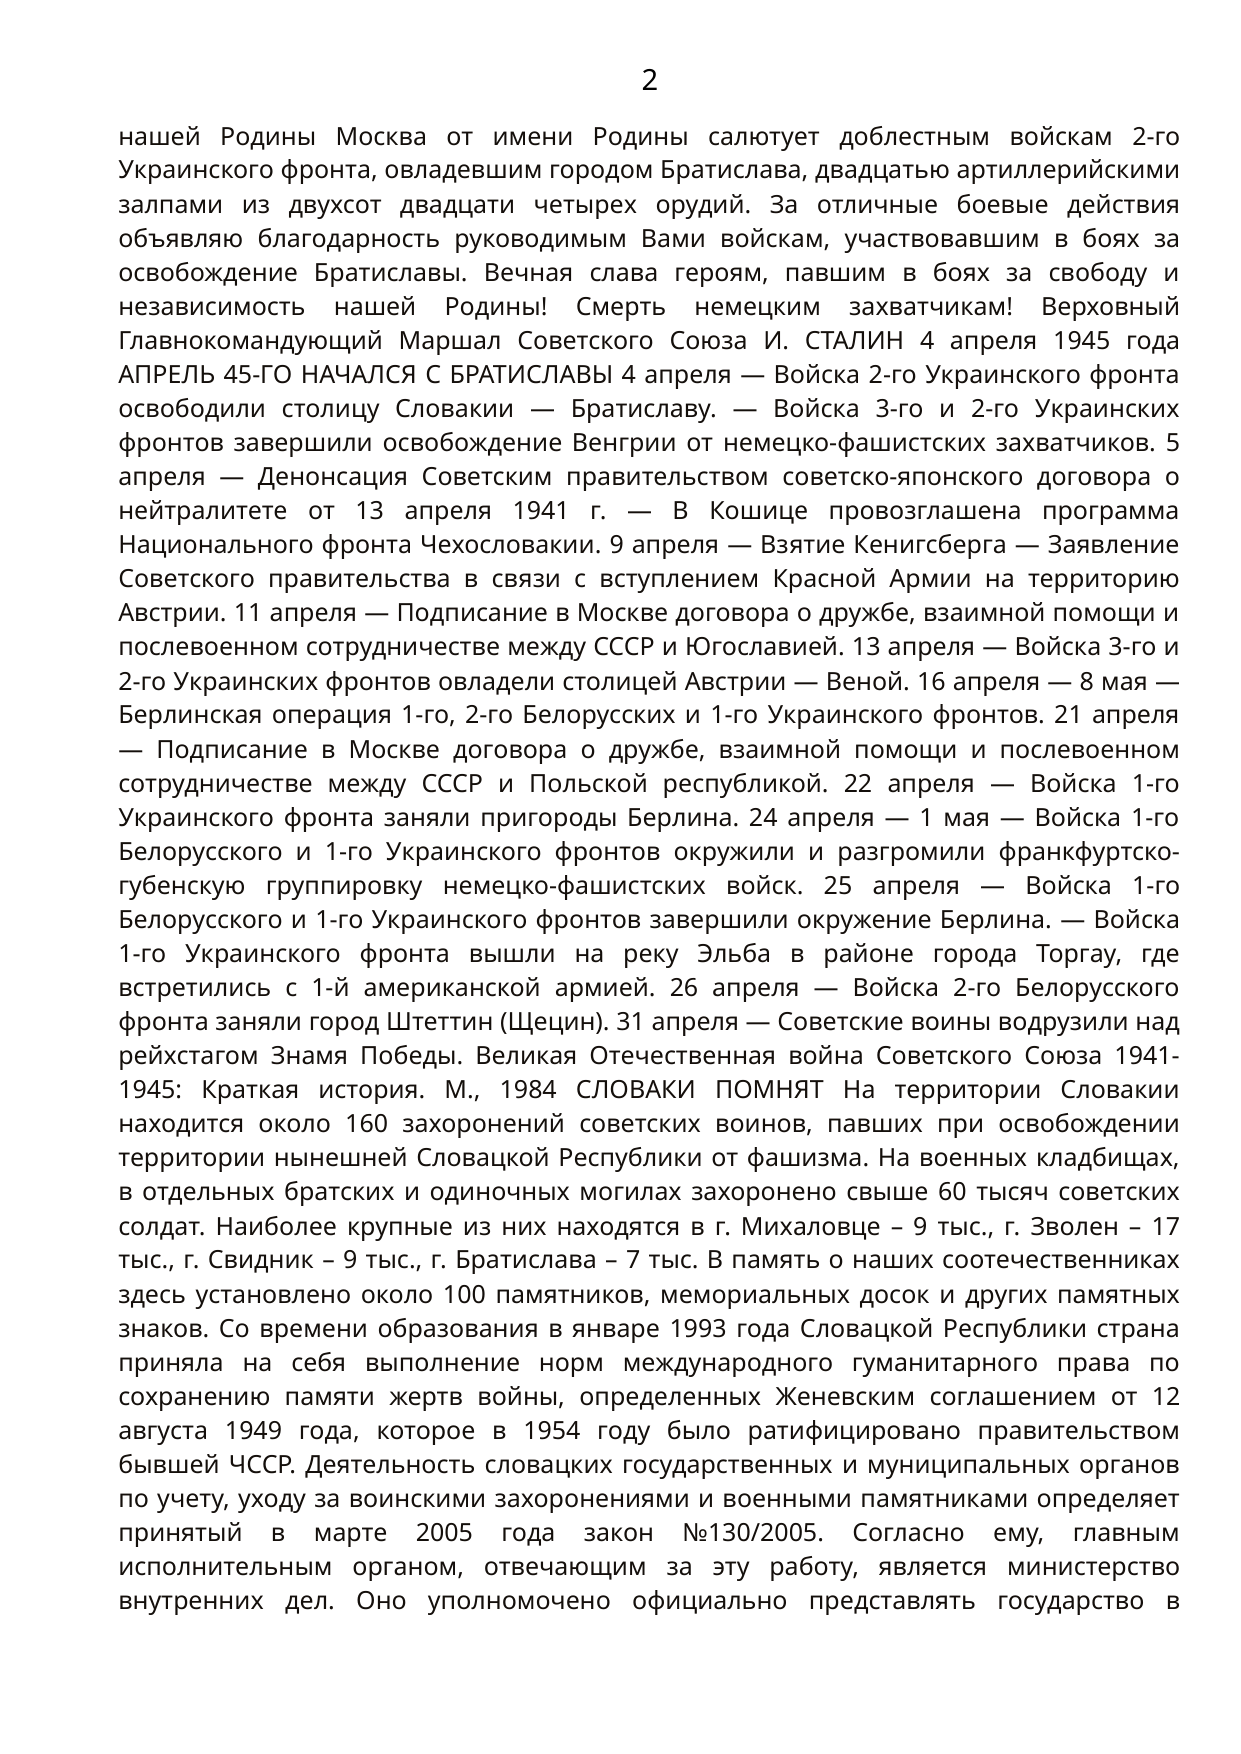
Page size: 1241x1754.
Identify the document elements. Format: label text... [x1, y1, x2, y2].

text нашей Родины Москва от имени Родины салютует доблестным войскам 2-го Украинского фронта, овладевшим городом Братислава, двадцатью артиллерийскими залпами из двухсот двадцати четырех орудий. За отличные боевые действия объявляю благодарность руководимым Вами войскам, участвовавшим в боях за освобождение Братиславы. Вечная слава героям, павшим в боях за свободу и независимость нашей Родины! Смерть немецким захватчикам! Верховный Главнокомандующий Маршал Советского Союза И. СТАЛИН 4 апреля 1945 года АПРЕЛЬ 45-ГО НАЧАЛСЯ С БРАТИСЛАВЫ 4 апреля — Войска 2-го Украинского фронта освободили столицу Словакии — Братиславу. — Войска 3-го и 2-го Украинских фронтов завершили освобождение Венгрии от немецко-фашистских захватчиков. 5 апреля — Денонсация Советским правительством советско-японского договора о нейтралитете от 13 апреля 1941 г. — В Кошице провозглашена программа Национального фронта Чехословакии. 9 апреля — Взятие Кенигсберга — Заявление Советского правительства в связи с вступлением Красной Армии на территорию Австрии. 11 апреля — Подписание в Москве договора о дружбе, взаимной помощи и послевоенном сотрудничестве между СССР и Югославией. 13 апреля — Войска 3-го и 2-го Украинских фронтов овладели столицей Австрии — Веной. 16 апреля — 8 мая — Берлинская операция 1-го, 2-го Белорусских и 1-го Украинского фронтов. 21 апреля — Подписание в Москве договора о дружбе, взаимной помощи и послевоенном сотрудничестве между СССР и Польской республикой. 22 апреля — Войска 1-го Украинского фронта заняли пригороды Берлина. 24 апреля — 1 мая — Войска 1-го Белорусского и 1-го Украинского фронтов окружили и разгромили франкфуртско-губенскую группировку немецко-фашистских войск. 25 апреля — Войска 1-го Белорусского и 1-го Украинского фронтов завершили окружение Берлина. — Войска 1-го Украинского фронта вышли на реку Эльба в районе города Торгау, где встретились с 1-й американской армией. 26 апреля — Войска 2-го Белорусского фронта заняли город Штеттин (Щецин). 31 апреля — Советские воины водрузили над рейхстагом Знамя Победы. Великая Отечественная война Советского Союза 1941-1945: Краткая история. М., 1984 СЛОВАКИ ПОМНЯТ На территории Словакии находится около 160 захоронений советских воинов, павших при освобождении территории нынешней Словацкой Республики от фашизма. На военных кладбищах, в отдельных братских и одиночных могилах захоронено свыше 60 тысяч советских солдат. Наиболее крупные из них находятся в г. Михаловце – 9 тыс., г. Зволен – 17 тыс., г. Свидник – 9 тыс., г. Братислава – 7 тыс. В память о наших соотечественниках здесь установлено около 100 памятников, мемориальных досок и других памятных знаков. Со времени образования в январе 1993 года Словацкой Республики страна приняла на себя выполнение норм международного гуманитарного права по сохранению памяти жертв войны, определенных Женевским соглашением от 12 августа 1949 года, которое в 1954 году было ратифицировано правительством бывшей ЧССР. Деятельность словацких государственных и муниципальных органов по учету, уходу за воинскими захоронениями и военными памятниками определяет принятый в марте 2005 года закон №130/2005. Согласно ему, главным исполнительным органом, отвечающим за эту работу, является министерство внутренних дел. Оно уполномочено официально представлять государство в [118, 118, 1181, 1617]
